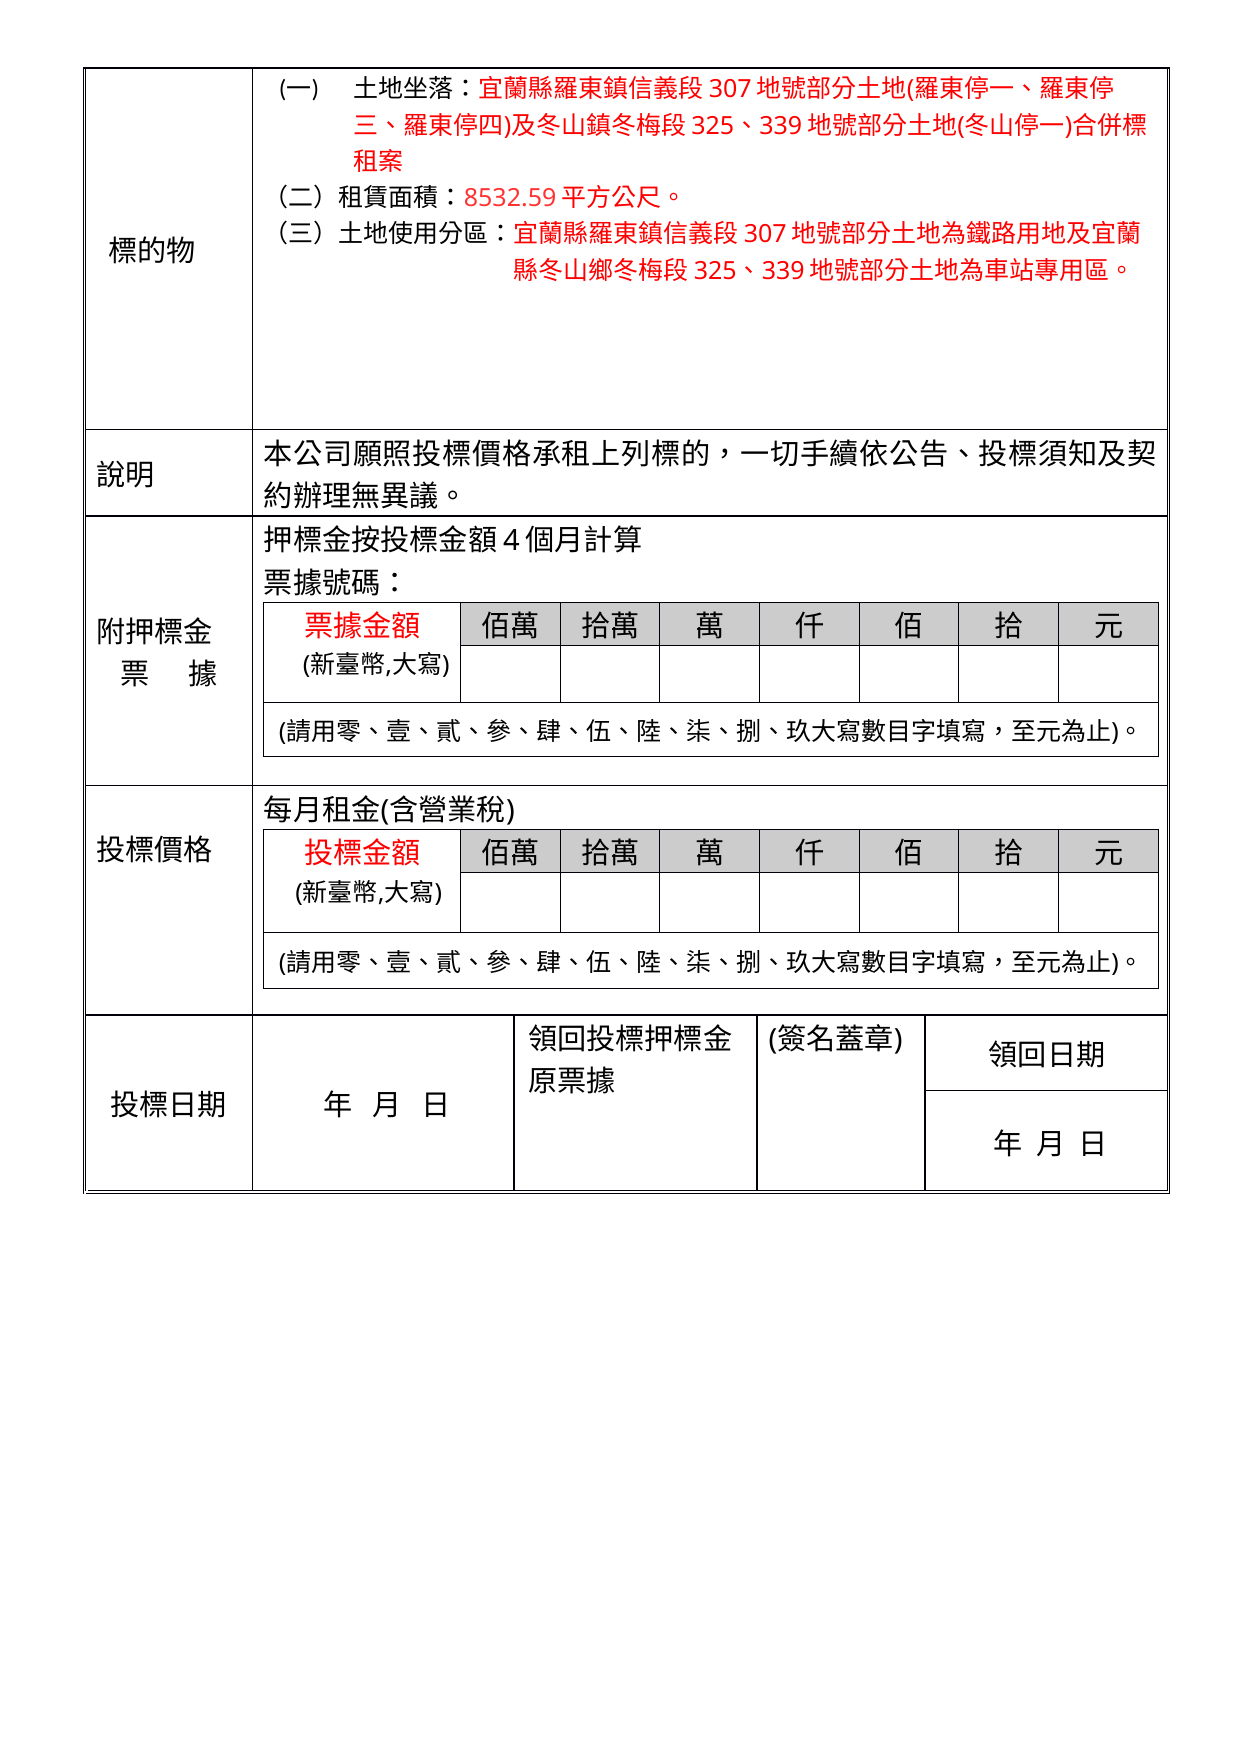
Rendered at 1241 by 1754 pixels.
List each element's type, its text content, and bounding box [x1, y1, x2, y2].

table_cell [760, 873, 859, 932]
table_cell 投標價格 [86, 786, 252, 1014]
table_header 元 [1059, 830, 1158, 872]
table_cell [959, 873, 1058, 932]
table_cell 本公司願照投標價格承租上列標的，一切手續依公告、投標須知及契約辦理無異議。 [253, 430, 1167, 515]
table_header 佰 [860, 603, 958, 645]
table_header 佰萬 [461, 830, 560, 872]
table_header 拾萬 [561, 603, 659, 645]
table_cell [561, 646, 659, 702]
table_cell 押標金按投標金額4個月計算 票據號碼： [253, 517, 1167, 785]
table_header 佰 [860, 830, 958, 872]
table_cell [860, 646, 958, 702]
table_header 拾萬 [561, 830, 659, 872]
table_cell [959, 646, 1058, 702]
table_cell 標的物 [86, 69, 252, 429]
table_cell [461, 646, 560, 702]
table_cell 投標日期 [86, 1016, 252, 1190]
table_header 拾 [959, 830, 1058, 872]
table_cell 年 月 日 [926, 1091, 1167, 1190]
table_cell [860, 873, 958, 932]
table_cell 領回日期 [926, 1016, 1167, 1089]
table_header 拾 [959, 603, 1058, 645]
table_cell [660, 873, 759, 932]
table_header 投標金額 (新臺幣,大寫) [264, 830, 460, 932]
table_cell 附押標金 票 據 [86, 517, 252, 785]
table_header 元 [1059, 603, 1158, 645]
table_header 票據金額 (新臺幣,大寫) [264, 603, 460, 702]
table_cell 每月租金(含營業稅) [253, 786, 1167, 1014]
table_header 萬 [660, 830, 759, 872]
table_header 萬 [660, 603, 759, 645]
table_cell [760, 646, 859, 702]
table_header 仟 [760, 830, 859, 872]
table_header 佰萬 [461, 603, 560, 645]
table_cell 領回投標押標金 原票據 [515, 1016, 756, 1190]
table_cell 說明 [86, 430, 252, 515]
table_cell [1059, 646, 1158, 702]
table_cell 年 月 日 [253, 1016, 513, 1190]
table_cell (請用零、壹、貳、參、肆、伍、陸、柒、捌、玖大寫數目字填寫，至元為止)。 [264, 703, 1158, 756]
table_cell (簽名蓋章) [758, 1016, 924, 1190]
table_header 仟 [760, 603, 859, 645]
table_cell 土地坐落：宜蘭縣羅東鎮信義段307地號部分土地(羅東停一、羅東停三、羅東停四)及冬山鎮冬梅段325、339地號部分土地(冬山停一)合併標租案 （二）租賃面積：8532.59平方公尺。 （三）土地使用分區：宜蘭縣羅東鎮信義段307地號部分土地為鐵路用地及宜蘭縣冬山鄉冬梅段325、339地號部分土地為車站專用區。 [253, 69, 1167, 429]
table_cell (請用零、壹、貳、參、肆、伍、陸、柒、捌、玖大寫數目字填寫，至元為止)。 [264, 933, 1158, 988]
table_cell [1059, 873, 1158, 932]
table_cell [561, 873, 659, 932]
table_cell [461, 873, 560, 932]
table_cell [660, 646, 759, 702]
